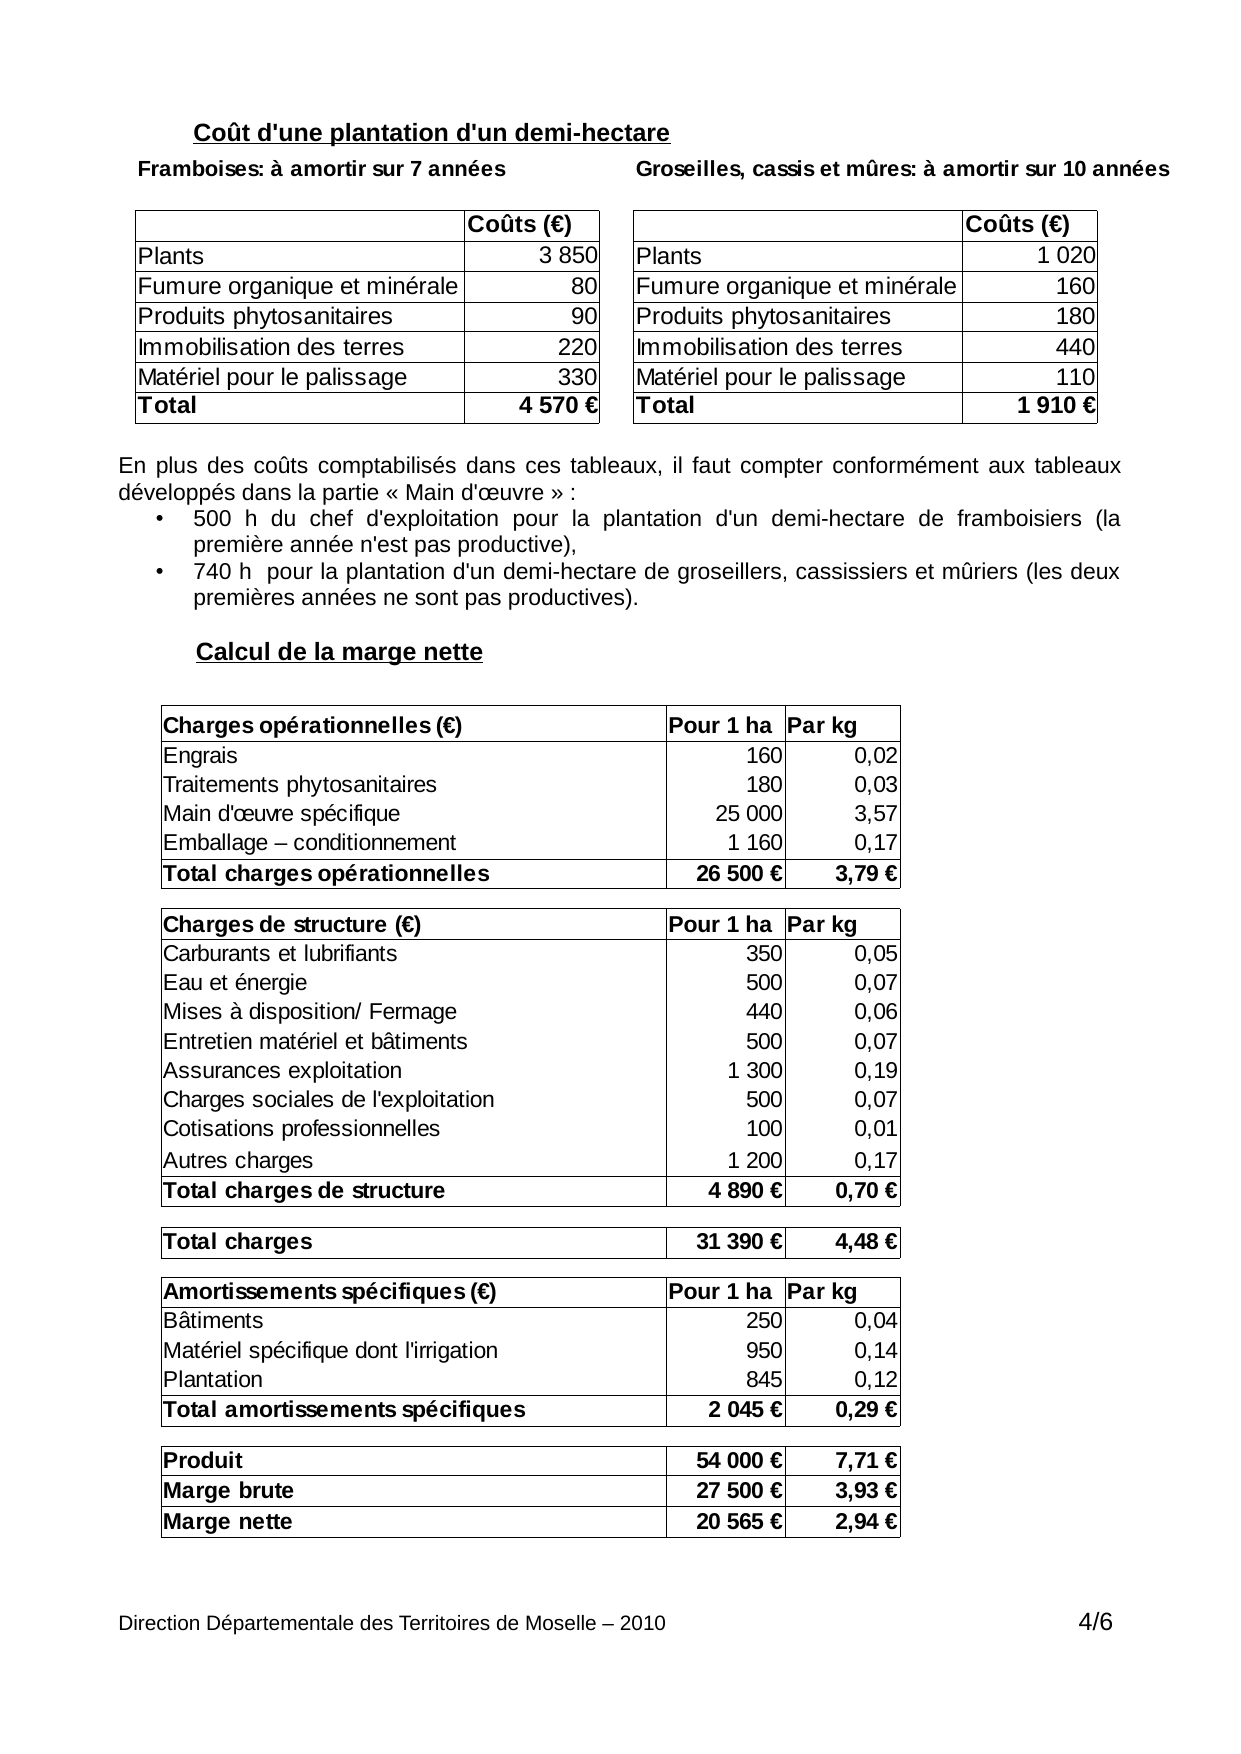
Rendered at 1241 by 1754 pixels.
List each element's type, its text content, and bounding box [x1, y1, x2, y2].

text Calcul de la marge nette [48, 637, 1122, 666]
list 740 h pour la plantation d'un demi-hectare de groseillers, cassissiers et mûriers (les deux premières années ne sont pas productives). [156, 558, 1122, 611]
list 500 h du chef d'exploitation pour la plantation d'un demi-hectare de framboisiers (la première année n'est pas productive), [156, 505, 1122, 558]
list Coût d'une plantation d'un demi-hectare [156, 118, 1122, 147]
text En plus des coûts comptabilisés dans ces tableaux, il faut compter conformément aux tableaux développés dans la partie « Main d'œuvre » : [118, 147, 1122, 505]
